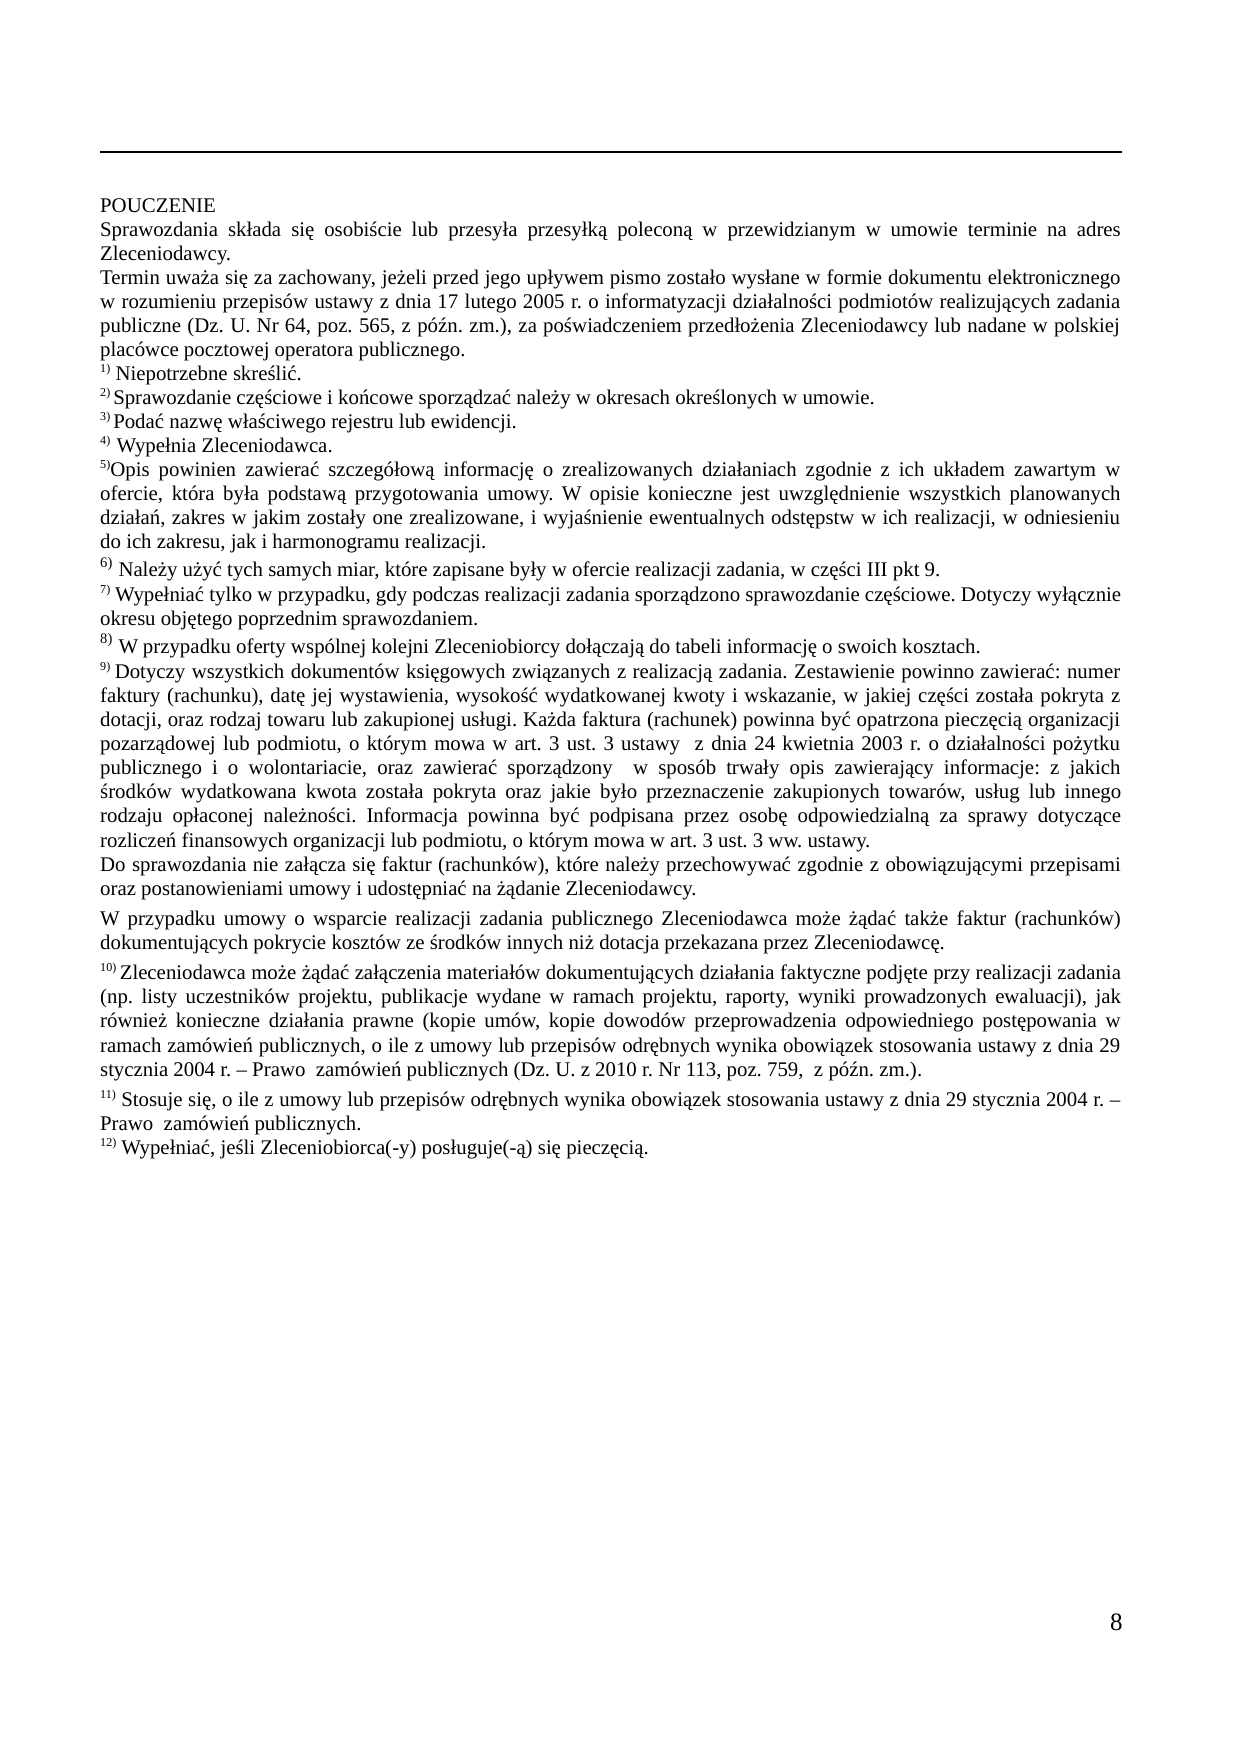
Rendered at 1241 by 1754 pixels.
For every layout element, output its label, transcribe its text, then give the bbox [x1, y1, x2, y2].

text 8) W przypadku oferty wspólnej kolejni Zleceniobiorcy dołączają do tabeli informację o swoich kobiorca/Zleceniobiorcy* ferenta, jak i zekazania 0000000000000000000000000000000000000000000000000000000000kkkosztach. [100, 630, 1122, 659]
text 5)Opis powinien zawierać szczegółową informację o zrealizowanych działaniach zgodnie z ich układem zawartym w ofercie, która była podstawą przygotowania umowy. W opisie konieczne jest uwzględnienie wszystkich planowanych działań, zakres w jakim zostały one zrealizowane, i wyjaśnienie ewentualnych odstępstw w ich realizacji, w odniesieniu do ich zakresu, jak i harmonogramu realizacji. [100, 457, 1122, 553]
text 2) Sprawozdanie częściowe i końcowe sporządzać należy w okresach określonych w umowie. [100, 385, 1122, 409]
text 4) Wypełnia Zleceniodawca. [100, 433, 1122, 457]
subtitle W przypadku umowy o wsparcie realizacji zadania publicznego Zleceniodawca może żądać także faktur (rachunków) dokumentujących pokrycie kosztów ze środków innych niż dotacja przekazana przez Zleceniodawcę. [100, 906, 1122, 954]
text 12) Wypełniać, jeśli Zleceniobiorca(-y) posługuje(-ą) się pieczęcią. [100, 1135, 1122, 1159]
text POUCZENIE [100, 192, 1122, 217]
text 6) Należy użyć tych samych miar, które zapisane były w ofercie realizacji zadania, w części III pkt 9. [100, 553, 1122, 582]
text 11) Stosuje się, o ile z umowy lub przepisów odrębnych wynika obowiązek stosowania ustawy z dnia 29 stycznia 2004 r. – Prawo zamówień publicznych. [100, 1087, 1122, 1135]
text Sprawozdania składa się osobiście lub przesyła przesyłką poleconą w przewidzianym w umowie terminie na adres Zleceniodawcy. [100, 217, 1122, 265]
text 3) Podać nazwę właściwego rejestru lub ewidencji. [100, 409, 1122, 433]
text 7) Wypełniać tylko w przypadku, gdy podczas realizacji zadania sporządzono sprawozdanie częściowe. Dotyczy wyłącznie okresu objętego poprzednim sprawozdaniem. [100, 582, 1122, 630]
text Termin uważa się za zachowany, jeżeli przed jego upływem pismo zostało wysłane w formie dokumentu elektronicznego w rozumieniu przepisów ustawy z dnia 17 lutego 2005 r. o informatyzacji działalności podmiotów realizujących zadania publiczne (Dz. U. Nr 64, poz. 565, z późn. zm.), za poświadczeniem przedłożenia Zleceniodawcy lub nadane w polskiej placówce pocztowej operatora publicznego. [100, 265, 1122, 361]
subtitle 10) Zleceniodawca może żądać załączenia materiałów dokumentujących działania faktyczne podjęte przy realizacji zadania (np. listy uczestników projektu, publikacje wydane w ramach projektu, raporty, wyniki prowadzonych ewaluacji), jak również konieczne działania prawne (kopie umów, kopie dowodów przeprowadzenia odpowiedniego postępowania w ramach zamówień publicznych, o ile z umowy lub przepisów odrębnych wynika obowiązek stosowania ustawy z dnia 29 stycznia 2004 r. – Prawo zamówień publicznych (Dz. U. z 2010 r. Nr 113, poz. 759, z późn. zm.). [100, 960, 1122, 1081]
text 9) Dotyczy wszystkich dokumentów księgowych związanych z realizacją zadania. Zestawienie powinno zawierać: numer faktury (rachunku), datę jej wystawienia, wysokość wydatkowanej kwoty i wskazanie, w jakiej części została pokryta z dotacji, oraz rodzaj towaru lub zakupionej usługi. Każda faktura (rachunek) powinna być opatrzona pieczęcią organizacji pozarządowej lub podmiotu, o którym mowa w art. 3 ust. 3 ustawy z dnia 24 kwietnia 2003 r. o działalności pożytku publicznego i o wolontariacie, oraz zawierać sporządzony w sposób trwały opis zawierający informacje: z jakich środków wydatkowana kwota została pokryta oraz jakie było przeznaczenie zakupionych towarów, usług lub innego rodzaju opłaconej należności. Informacja powinna być podpisana przez osobę odpowiedzialną za sprawy dotyczące rozliczeń finansowych organizacji lub podmiotu, o którym mowa w art. 3 ust. 3 ww. ustawy. [100, 659, 1122, 852]
subtitle Do sprawozdania nie załącza się faktur (rachunków), które należy przechowywać zgodnie z obowiązującymi przepisami oraz postanowieniami umowy i udostępniać na żądanie Zleceniodawcy. [100, 852, 1122, 900]
text 1) Niepotrzebne skreślić. [100, 361, 1122, 385]
